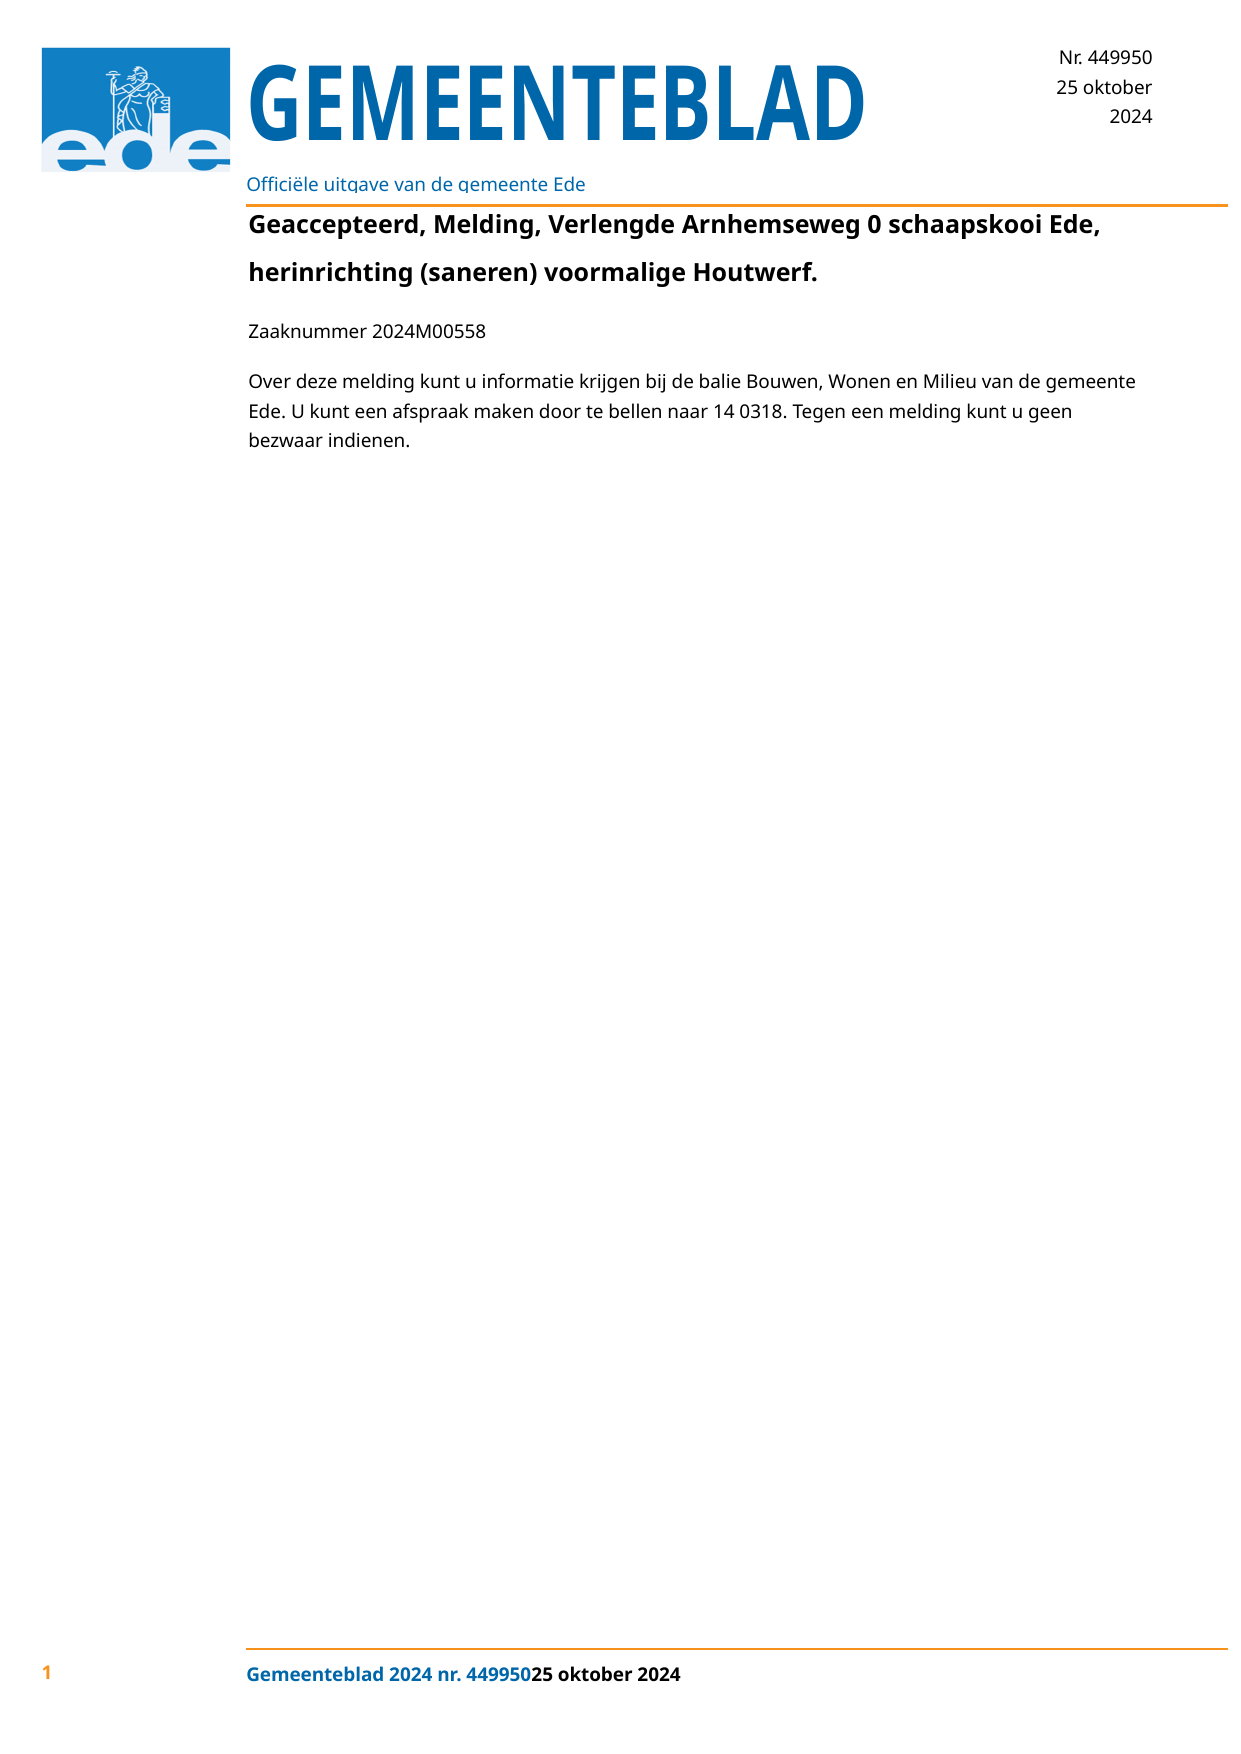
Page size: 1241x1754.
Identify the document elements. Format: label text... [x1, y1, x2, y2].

text Zaaknummer 2024M00558 [248, 318, 1152, 344]
text Geaccepteerd, Melding, Verlengde Arnhemseweg 0 schaapskooi Ede, herinrichting (saneren) voormalige Houtwerf. [248, 207, 1152, 288]
picture [41, 47, 231, 172]
text Over deze melding kunt u informatie krijgen bij de balie Bouwen, Wonen en Milieu van de gemeente Ede. U kunt een afspraak maken door te bellen naar 14 0318. Tegen een melding kunt u geen bezwaar indienen. [248, 368, 1152, 453]
